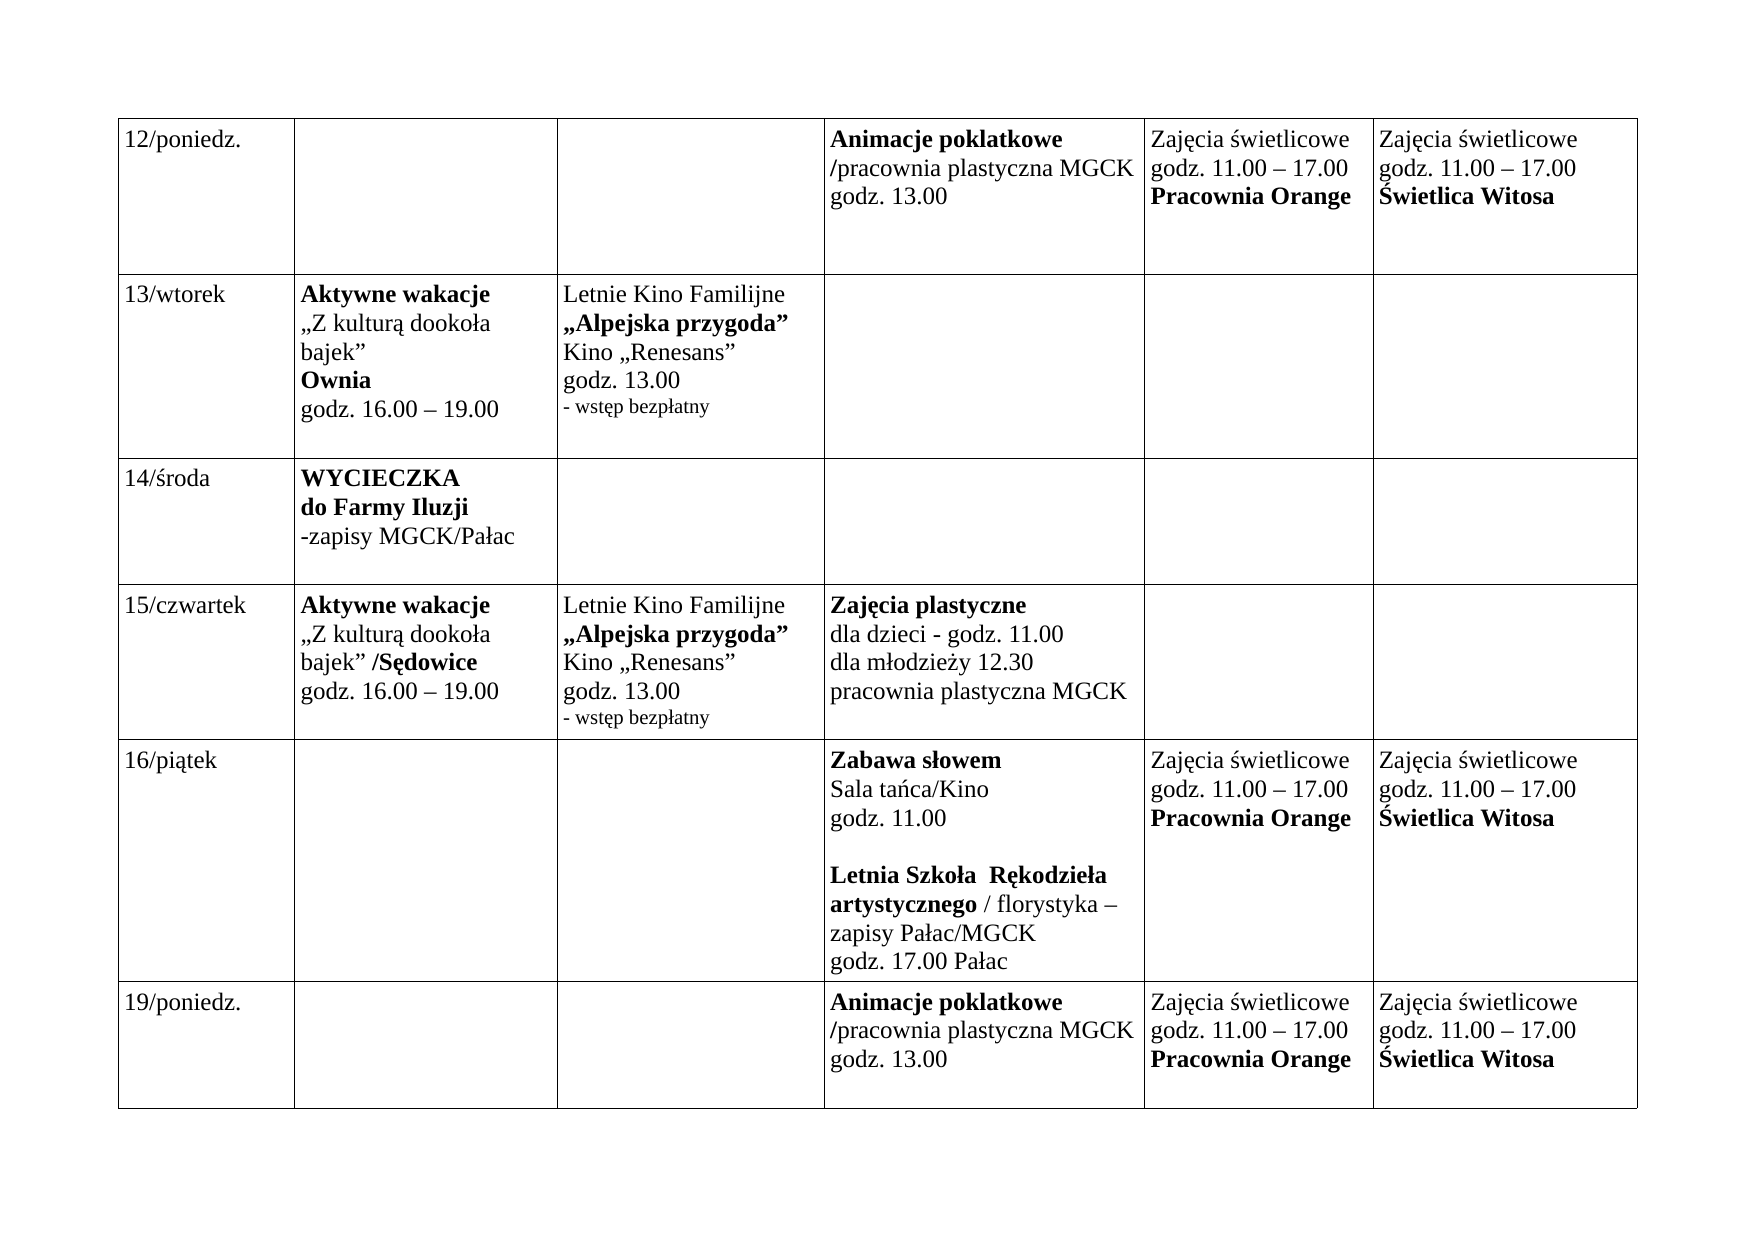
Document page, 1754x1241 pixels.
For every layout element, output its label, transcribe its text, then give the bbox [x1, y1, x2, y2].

table_cell [825, 275, 1144, 457]
table_cell 16/piątek [119, 740, 294, 981]
table_cell Zajęcia świetlicowe godz. 11.00 – 17.00 Pracownia Orange [1145, 982, 1373, 1107]
table_cell Zajęcia świetlicowe godz. 11.00 – 17.00 Świetlica Witosa [1374, 982, 1637, 1107]
table_cell [558, 740, 824, 981]
table_cell [1374, 585, 1637, 739]
table_cell Aktywne wakacje „Z kulturą dookoła bajek” Ownia godz. 16.00 – 19.00 [295, 275, 557, 457]
table_cell Animacje poklatkowe /pracownia plastyczna MGCK godz. 13.00 [825, 982, 1144, 1107]
table_cell Animacje poklatkowe /pracownia plastyczna MGCK godz. 13.00 [825, 119, 1144, 273]
table_cell Zabawa słowem Sala tańca/Kino godz. 11.00 Letnia Szkoła Rękodzieła artystycznego / florystyka – zapisy Pałac/MGCK godz. 17.00 Pałac [825, 740, 1144, 981]
table_cell [825, 459, 1144, 584]
table_cell Zajęcia świetlicowe godz. 11.00 – 17.00 Pracownia Orange [1145, 740, 1373, 981]
table_cell 12/poniedz. [119, 119, 294, 273]
table_cell [1145, 585, 1373, 739]
table_cell [558, 982, 824, 1107]
table_cell WYCIECZKA do Farmy Iluzji -zapisy MGCK/Pałac [295, 459, 557, 584]
table_cell Zajęcia plastyczne dla dzieci - godz. 11.00 dla młodzieży 12.30 pracownia plastyczna MGCK [825, 585, 1144, 739]
table_cell [1145, 275, 1373, 457]
table_cell Zajęcia świetlicowe godz. 11.00 – 17.00 Świetlica Witosa [1374, 119, 1637, 273]
table_cell [558, 459, 824, 584]
table_cell 19/poniedz. [119, 982, 294, 1107]
table_cell 14/środa [119, 459, 294, 584]
table_cell 15/czwartek [119, 585, 294, 739]
table_cell [1374, 459, 1637, 584]
table_cell Letnie Kino Familijne „Alpejska przygoda” Kino „Renesans” godz. 13.00 - wstęp bezpłatny [558, 275, 824, 457]
table_cell [1374, 275, 1637, 457]
table_cell Zajęcia świetlicowe godz. 11.00 – 17.00 Pracownia Orange [1145, 119, 1373, 273]
table_cell [1145, 459, 1373, 584]
table_cell [295, 982, 557, 1107]
table_cell Aktywne wakacje „Z kulturą dookoła bajek” /Sędowice godz. 16.00 – 19.00 [295, 585, 557, 739]
table_cell Letnie Kino Familijne „Alpejska przygoda” Kino „Renesans” godz. 13.00 - wstęp bezpłatny [558, 585, 824, 739]
table_cell 13/wtorek [119, 275, 294, 457]
table_cell [558, 119, 824, 273]
table_cell [295, 119, 557, 273]
table_cell [295, 740, 557, 981]
table_cell Zajęcia świetlicowe godz. 11.00 – 17.00 Świetlica Witosa [1374, 740, 1637, 981]
